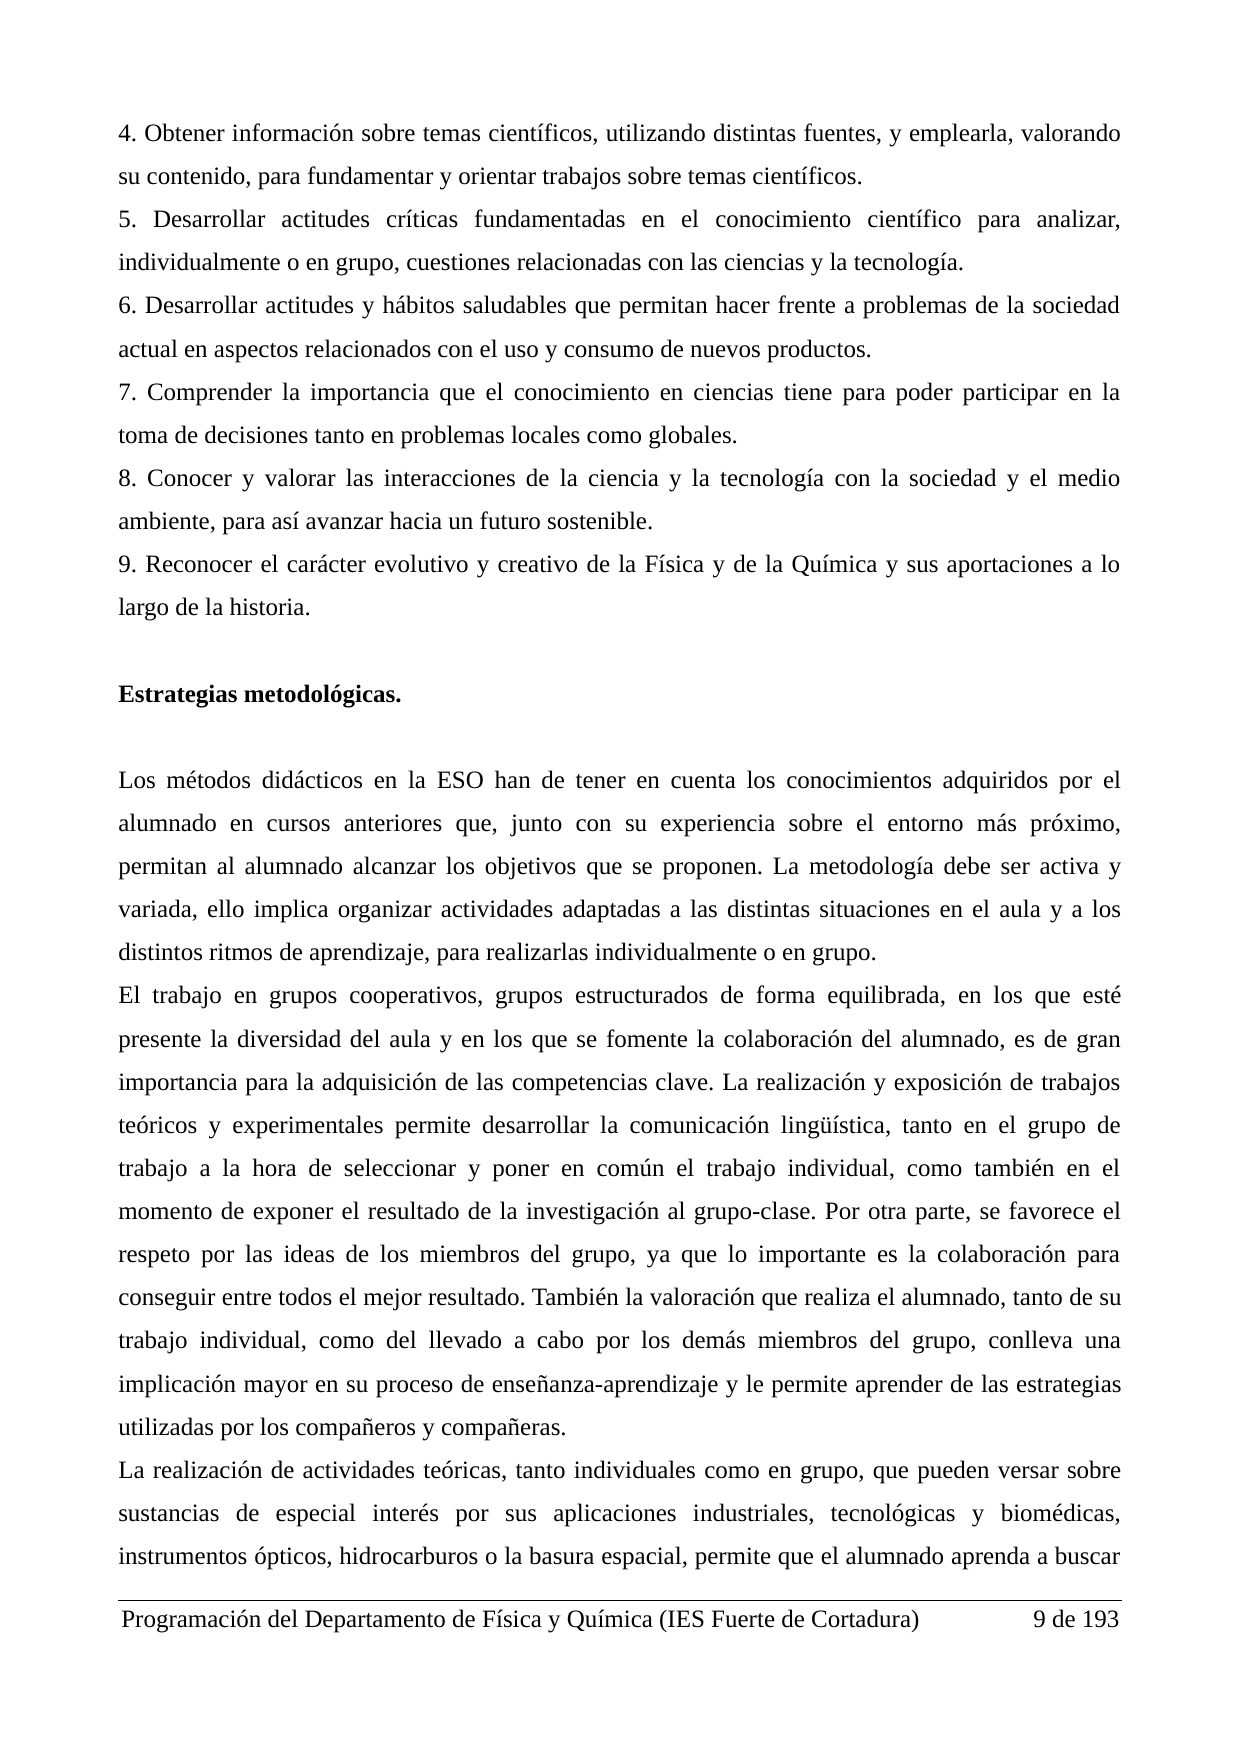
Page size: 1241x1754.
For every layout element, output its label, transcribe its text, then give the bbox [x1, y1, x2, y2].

text 4. Obtener información sobre temas científicos, utilizando distintas fuentes, y emplearla, valorando su contenido, para fundamentar y orientar trabajos sobre temas científicos. [118, 118, 1122, 190]
text El trabajo en grupos cooperativos, grupos estructurados de forma equilibrada, en los que esté presente la diversidad del aula y en los que se fomente la colaboración del alumnado, es de gran importancia para la adquisición de las competencias clave. La realización y exposición de trabajos teóricos y experimentales permite desarrollar la comunicación lingüística, tanto en el grupo de trabajo a la hora de seleccionar y poner en común el trabajo individual, como también en el momento de exponer el resultado de la investigación al grupo-clase. Por otra parte, se favorece el respeto por las ideas de los miembros del grupo, ya que lo importante es la colaboración para conseguir entre todos el mejor resultado. También la valoración que realiza el alumnado, tanto de su trabajo individual, como del llevado a cabo por los demás miembros del grupo, conlleva una implicación mayor en su proceso de enseñanza-aprendizaje y le permite aprender de las estrategias utilizadas por los compañeros y compañeras. [118, 981, 1122, 1441]
text Estrategias metodológicas. [118, 679, 1122, 707]
text 9. Reconocer el carácter evolutivo y creativo de la Física y de la Química y sus aportaciones a lo largo de la historia. [118, 549, 1122, 621]
text La realización de actividades teóricas, tanto individuales como en grupo, que pueden versar sobre sustancias de especial interés por sus aplicaciones industriales, tecnológicas y biomédicas, instrumentos ópticos, hidrocarburos o la basura espacial, permite que el alumnado aprenda a buscar [118, 1455, 1122, 1570]
text 7. Comprender la importancia que el conocimiento en ciencias tiene para poder participar en la toma de decisiones tanto en problemas locales como globales. [118, 377, 1122, 449]
text 5. Desarrollar actitudes críticas fundamentadas en el conocimiento científico para analizar, individualmente o en grupo, cuestiones relacionadas con las ciencias y la tecnología. [118, 204, 1122, 276]
text 6. Desarrollar actitudes y hábitos saludables que permitan hacer frente a problemas de la sociedad actual en aspectos relacionados con el uso y consumo de nuevos productos. [118, 291, 1122, 362]
text Los métodos didácticos en la ESO han de tener en cuenta los conocimientos adquiridos por el alumnado en cursos anteriores que, junto con su experiencia sobre el entorno más próximo, permitan al alumnado alcanzar los objetivos que se proponen. La metodología debe ser activa y variada, ello implica organizar actividades adaptadas a las distintas situaciones en el aula y a los distintos ritmos de aprendizaje, para realizarlas individualmente o en grupo. [118, 765, 1122, 966]
text 8. Conocer y valorar las interacciones de la ciencia y la tecnología con la sociedad y el medio ambiente, para así avanzar hacia un futuro sostenible. [118, 463, 1122, 535]
